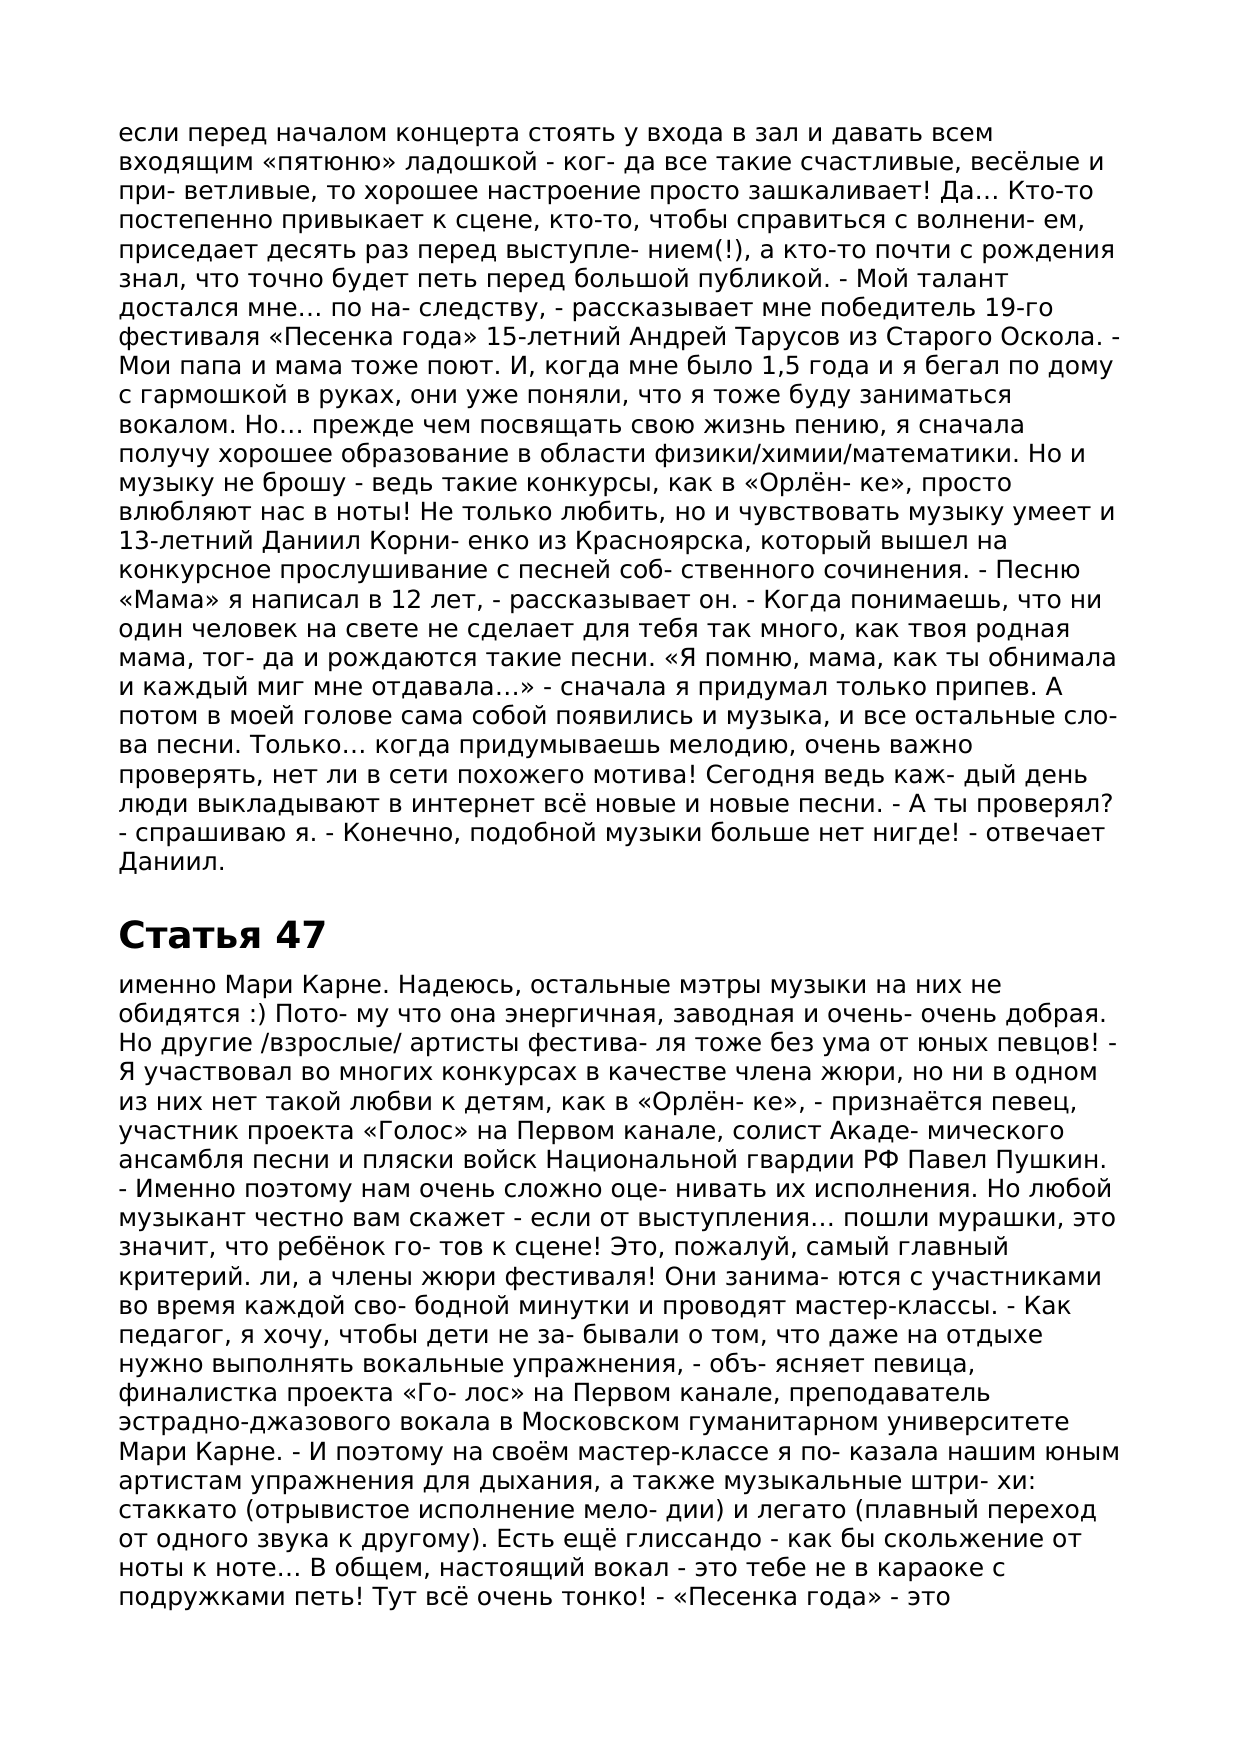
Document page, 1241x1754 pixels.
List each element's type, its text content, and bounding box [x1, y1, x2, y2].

text именно Мари Карне. Надеюсь, остальные мэтры музыки на них не обидятся :) Пото- му что она энергичная, заводная и очень- очень добрая. Но другие /взрослые/ артисты фестива- ля тоже без ума от юных певцов! - Я участвовал во многих конкурсах в качестве члена жюри, но ни в одном из них нет такой любви к детям, как в «Орлён- ке», - признаётся певец, участник проекта «Голос» на Первом канале, солист Акаде- мического ансамбля песни и пляски войск Национальной гвардии РФ Павел Пушкин. - Именно поэтому нам очень сложно оце- нивать их исполнения. Но любой музыкант честно вам скажет - если от выступления… пошли мурашки, это значит, что ребёнок го- тов к сцене! Это, пожалуй, самый главный критерий. ли, а члены жюри фестиваля! Они занима- ются с участниками во время каждой сво- бодной минутки и проводят мастер-классы. - Как педагог, я хочу, чтобы дети не за- бывали о том, что даже на отдыхе нужно выполнять вокальные упражнения, - объ- ясняет певица, финалистка проекта «Го- лос» на Первом канале, преподаватель эстрадно-джазового вокала в Московском гуманитарном университете Мари Карне. - И поэтому на своём мастер-классе я по- казала нашим юным артистам упражнения для дыхания, а также музыкальные штри- хи: стаккато (отрывистое исполнение мело- дии) и легато (плавный переход от одного звука к другому). Есть ещё глиссандо - как бы скольжение от ноты к ноте… В общем, настоящий вокал - это тебе не в караоке с подружками петь! Тут всё очень тонко! - «Песенка года» - это [118, 970, 1122, 1612]
text если перед началом концерта стоять у входа в зал и давать всем входящим «пятюню» ладошкой - ког- да все такие счастливые, весёлые и при- ветливые, то хорошее настроение просто зашкаливает! Да… Кто-то постепенно привыкает к сцене, кто-то, чтобы справиться с волнени- ем, приседает десять раз перед выступле- нием(!), а кто-то почти с рождения знал, что точно будет петь перед большой публикой. - Мой талант достался мне… по на- следству, - рассказывает мне победитель 19-го фестиваля «Песенка года» 15-летний Андрей Тарусов из Старого Оскола. - Мои папа и мама тоже поют. И, когда мне было 1,5 года и я бегал по дому с гармошкой в руках, они уже поняли, что я тоже буду заниматься вокалом. Но… прежде чем посвящать свою жизнь пению, я сначала получу хорошее образование в области физики/химии/математики. Но и музыку не брошу - ведь такие конкурсы, как в «Орлён- ке», просто влюбляют нас в ноты! Не только любить, но и чувствовать музыку умеет и 13-летний Даниил Корни- енко из Красноярска, который вышел на конкурсное прослушивание с песней соб- ственного сочинения. - Песню «Мама» я написал в 12 лет, - рассказывает он. - Когда понимаешь, что ни один человек на свете не сделает для тебя так много, как твоя родная мама, тог- да и рождаются такие песни. «Я помню, мама, как ты обнимала и каждый миг мне отдавала…» - сначала я придумал только припев. А потом в моей голове сама собой появились и музыка, и все остальные сло- ва песни. Только… когда придумываешь мелодию, очень важно проверять, нет ли в сети похожего мотива! Сегодня ведь каж- дый день люди выкладывают в интернет всё новые и новые песни. - А ты проверял? - спрашиваю я. - Конечно, подобной музыки больше нет нигде! - отвечает Даниил. [118, 118, 1122, 876]
subtitle Статья 47 [118, 914, 1122, 958]
